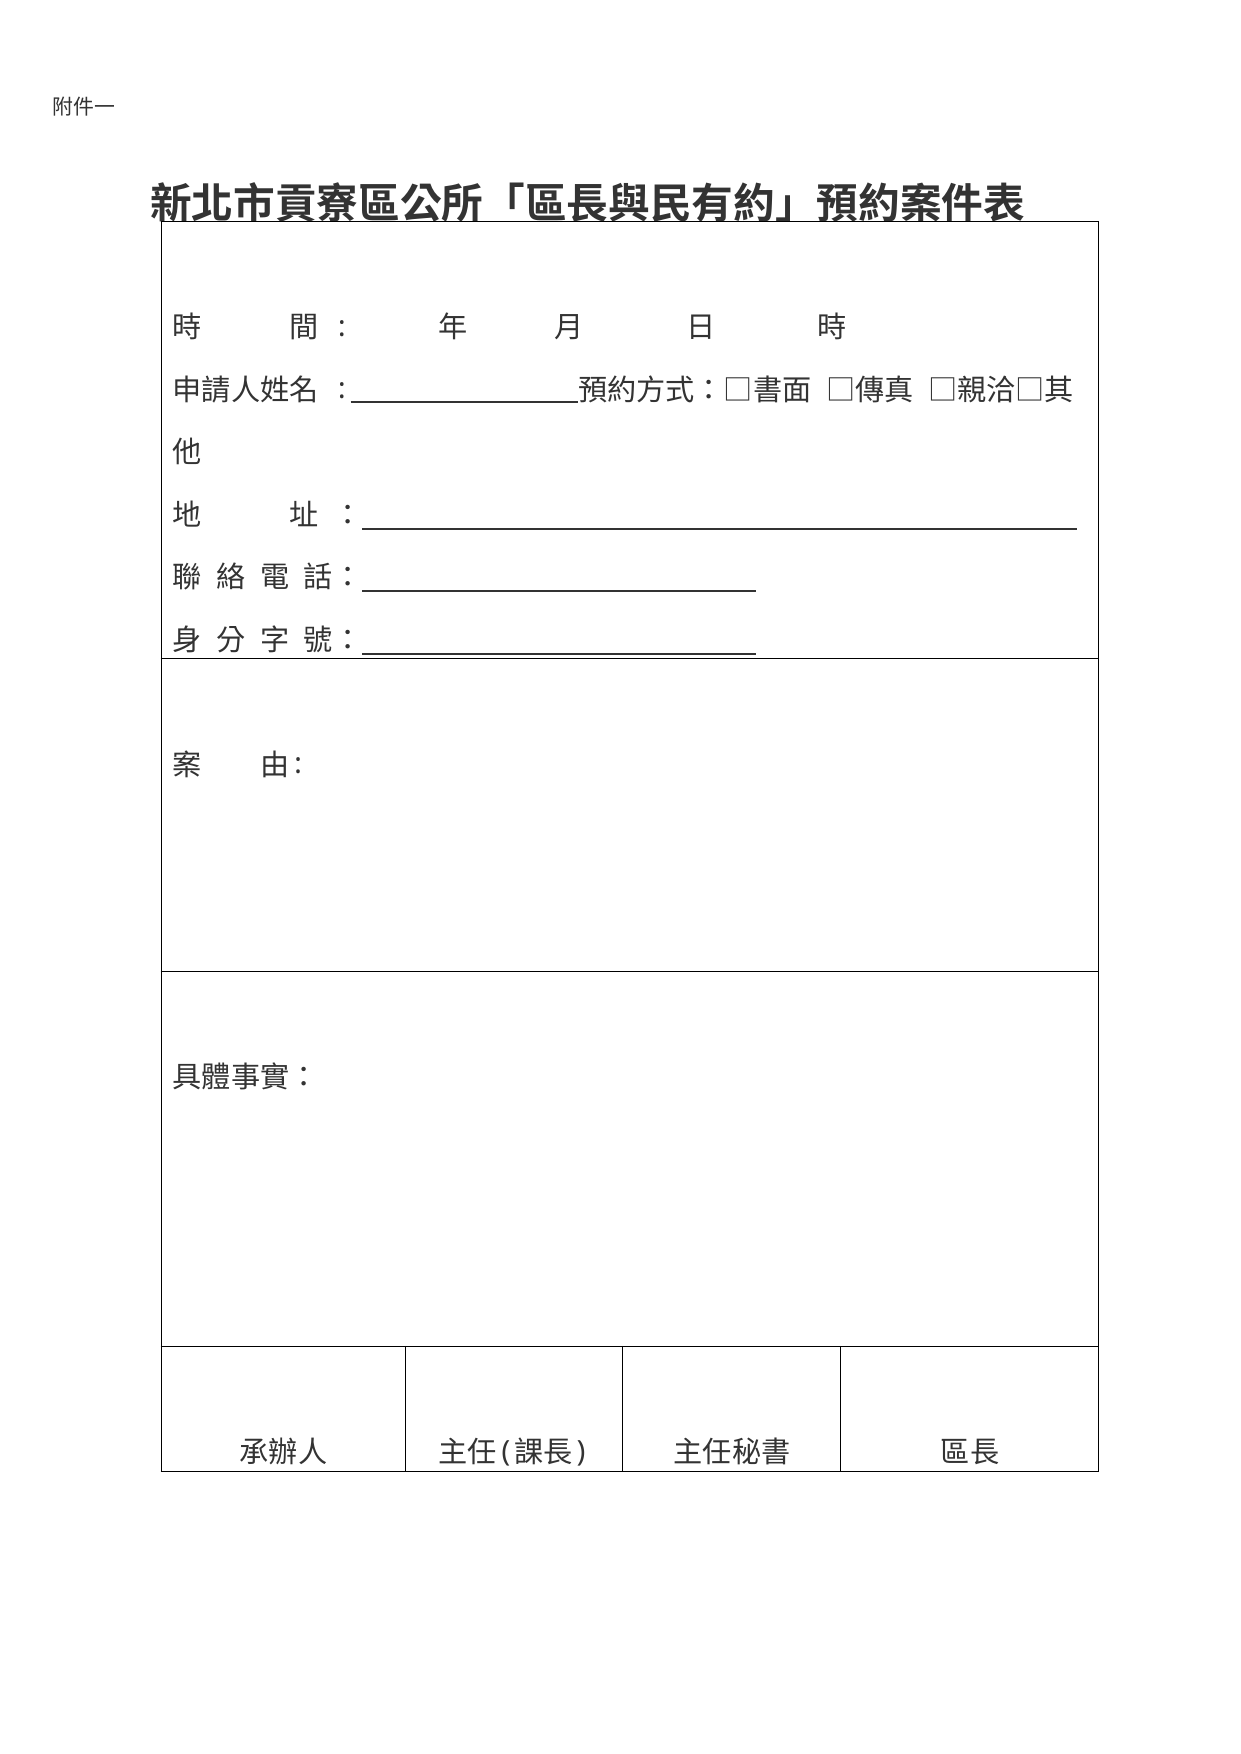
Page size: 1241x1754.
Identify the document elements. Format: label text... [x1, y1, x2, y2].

table_cell 區長 [841, 1347, 1098, 1471]
table_header 時 間 : 年 月 日 時 申請人姓名 : 預約方式：□書面 □傳真 □親洽□其他 地 址 ： 聯 絡 電 話： 身 分 字 號： [162, 222, 1098, 658]
text 新北市貢寮區公所「區長與民有約」預約案件表 [150, 158, 1053, 221]
table_cell 案 由: [162, 659, 1098, 971]
table_cell 承辦人 [162, 1347, 405, 1471]
table_cell 主任(課長) [406, 1347, 622, 1471]
table_cell 具體事實： [162, 972, 1098, 1346]
table_cell 主任秘書 [623, 1347, 840, 1471]
